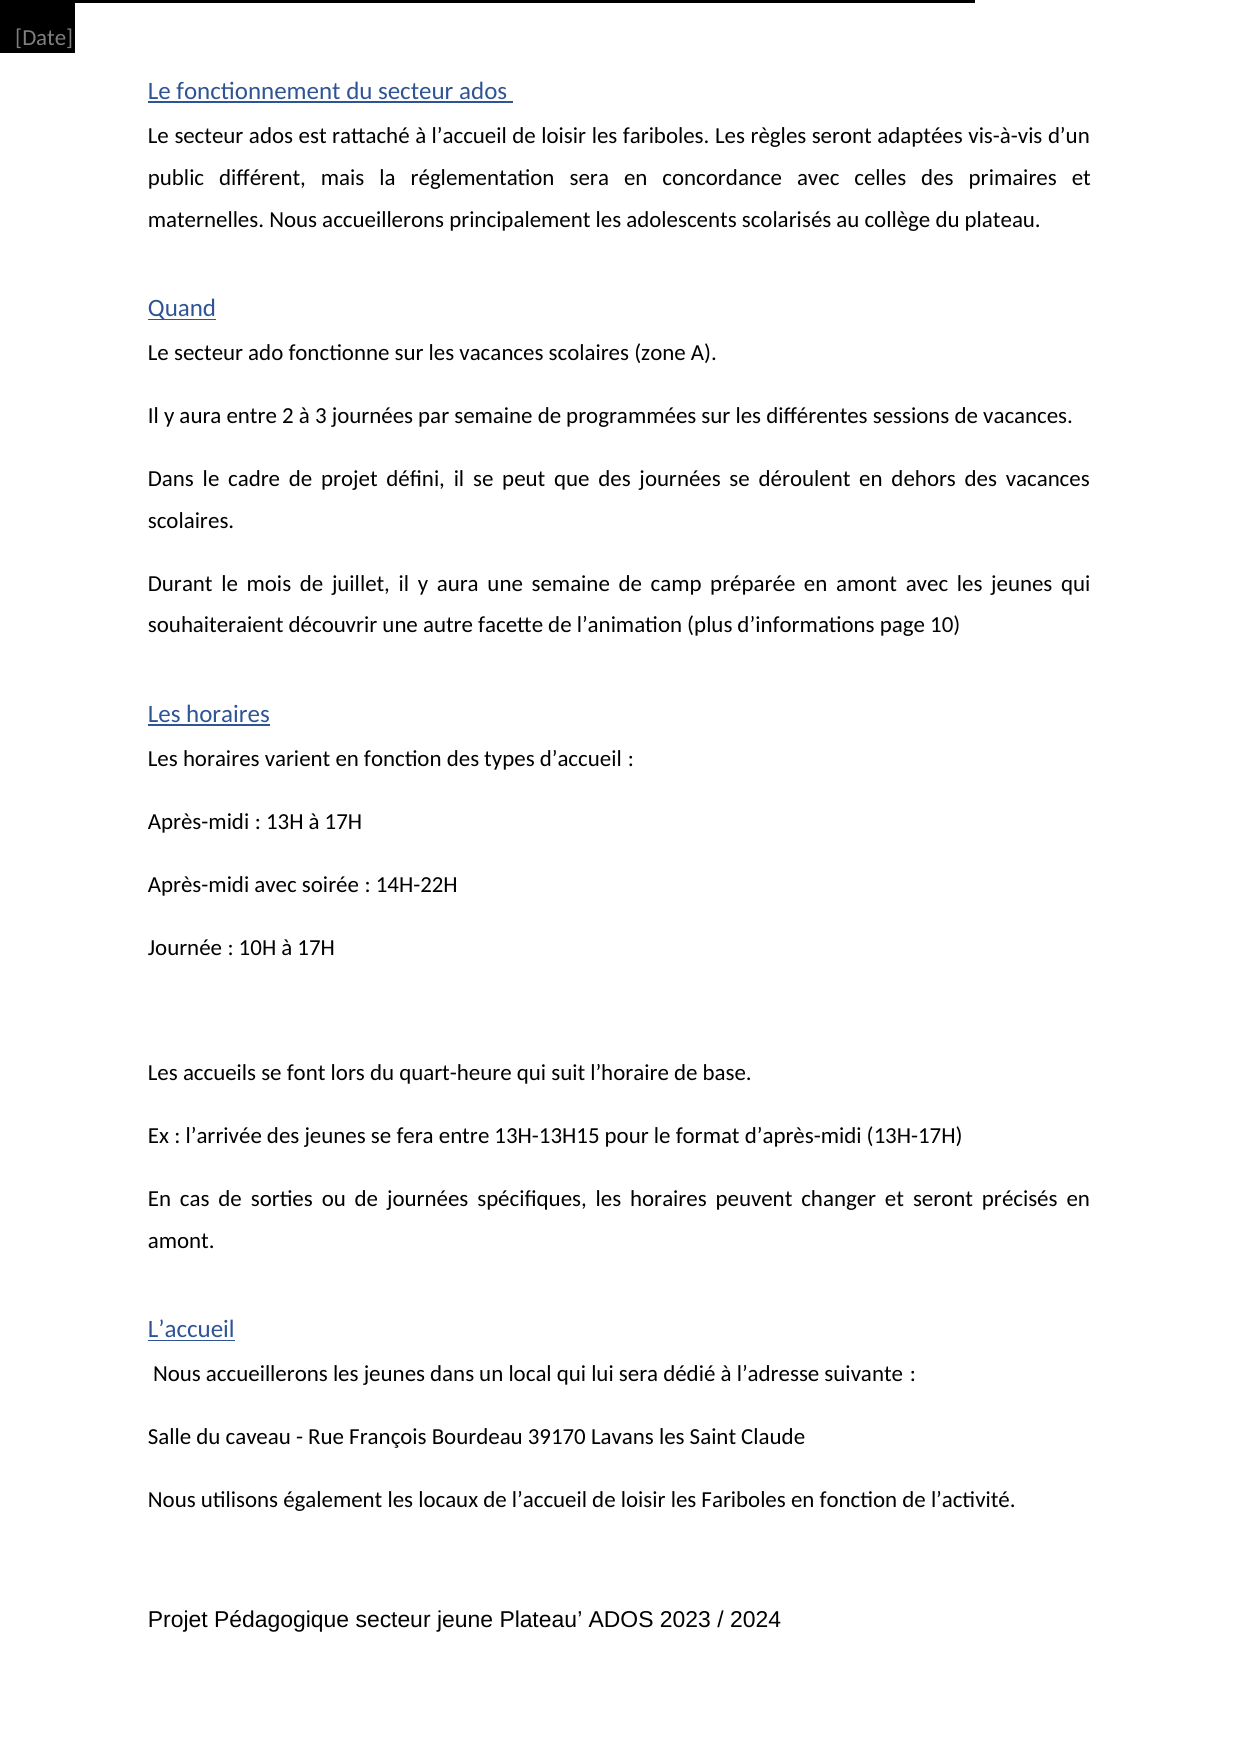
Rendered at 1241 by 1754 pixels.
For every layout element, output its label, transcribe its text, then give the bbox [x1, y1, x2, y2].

text Durant le mois de juillet, il y aura une semaine de camp préparée en amont avec les jeunes qui souhaiteraient découvrir une autre facette de l’animation (plus d’informations page 10) [148, 569, 1092, 639]
text Nous accueillerons les jeunes dans un local qui lui sera dédié à l’adresse suivante : [148, 1359, 1092, 1387]
text Journée : 10H à 17H [148, 933, 1092, 961]
subtitle Le fonctionnement du secteur ados [148, 75, 1092, 106]
text Salle du caveau - Rue François Bourdeau 39170 Lavans les Saint Claude [148, 1422, 1092, 1450]
text Nous utilisons également les locaux de l’accueil de loisir les Fariboles en fonction de l’activité. [148, 1485, 1092, 1513]
text Dans le cadre de projet défini, il se peut que des journées se déroulent en dehors des vacances scolaires. [148, 464, 1092, 534]
text Les horaires varient en fonction des types d’accueil : [148, 744, 1092, 772]
text Après-midi : 13H à 17H [148, 807, 1092, 835]
text Ex : l’arrivée des jeunes se fera entre 13H-13H15 pour le format d’après-midi (13H-17H) [148, 1121, 1092, 1149]
subtitle L’accueil [148, 1314, 1092, 1344]
subtitle Les horaires [148, 698, 1092, 729]
text Après-midi avec soirée : 14H-22H [148, 870, 1092, 898]
text Il y aura entre 2 à 3 journées par semaine de programmées sur les différentes sessions de vacances. [148, 401, 1092, 429]
text En cas de sorties ou de journées spécifiques, les horaires peuvent changer et seront précisés en amont. [148, 1184, 1092, 1254]
text Le secteur ados est rattaché à l’accueil de loisir les fariboles. Les règles seront adaptées vis-à-vis d’un public différent, mais la réglementation sera en concordance avec celles des primaires et maternelles. Nous accueillerons principalement les adolescents scolarisés au collège du plateau. [148, 121, 1092, 233]
text Le secteur ado fonctionne sur les vacances scolaires (zone A). [148, 338, 1092, 366]
text Les accueils se font lors du quart-heure qui suit l’horaire de base. [148, 1058, 1092, 1086]
subtitle Quand [148, 292, 1092, 323]
